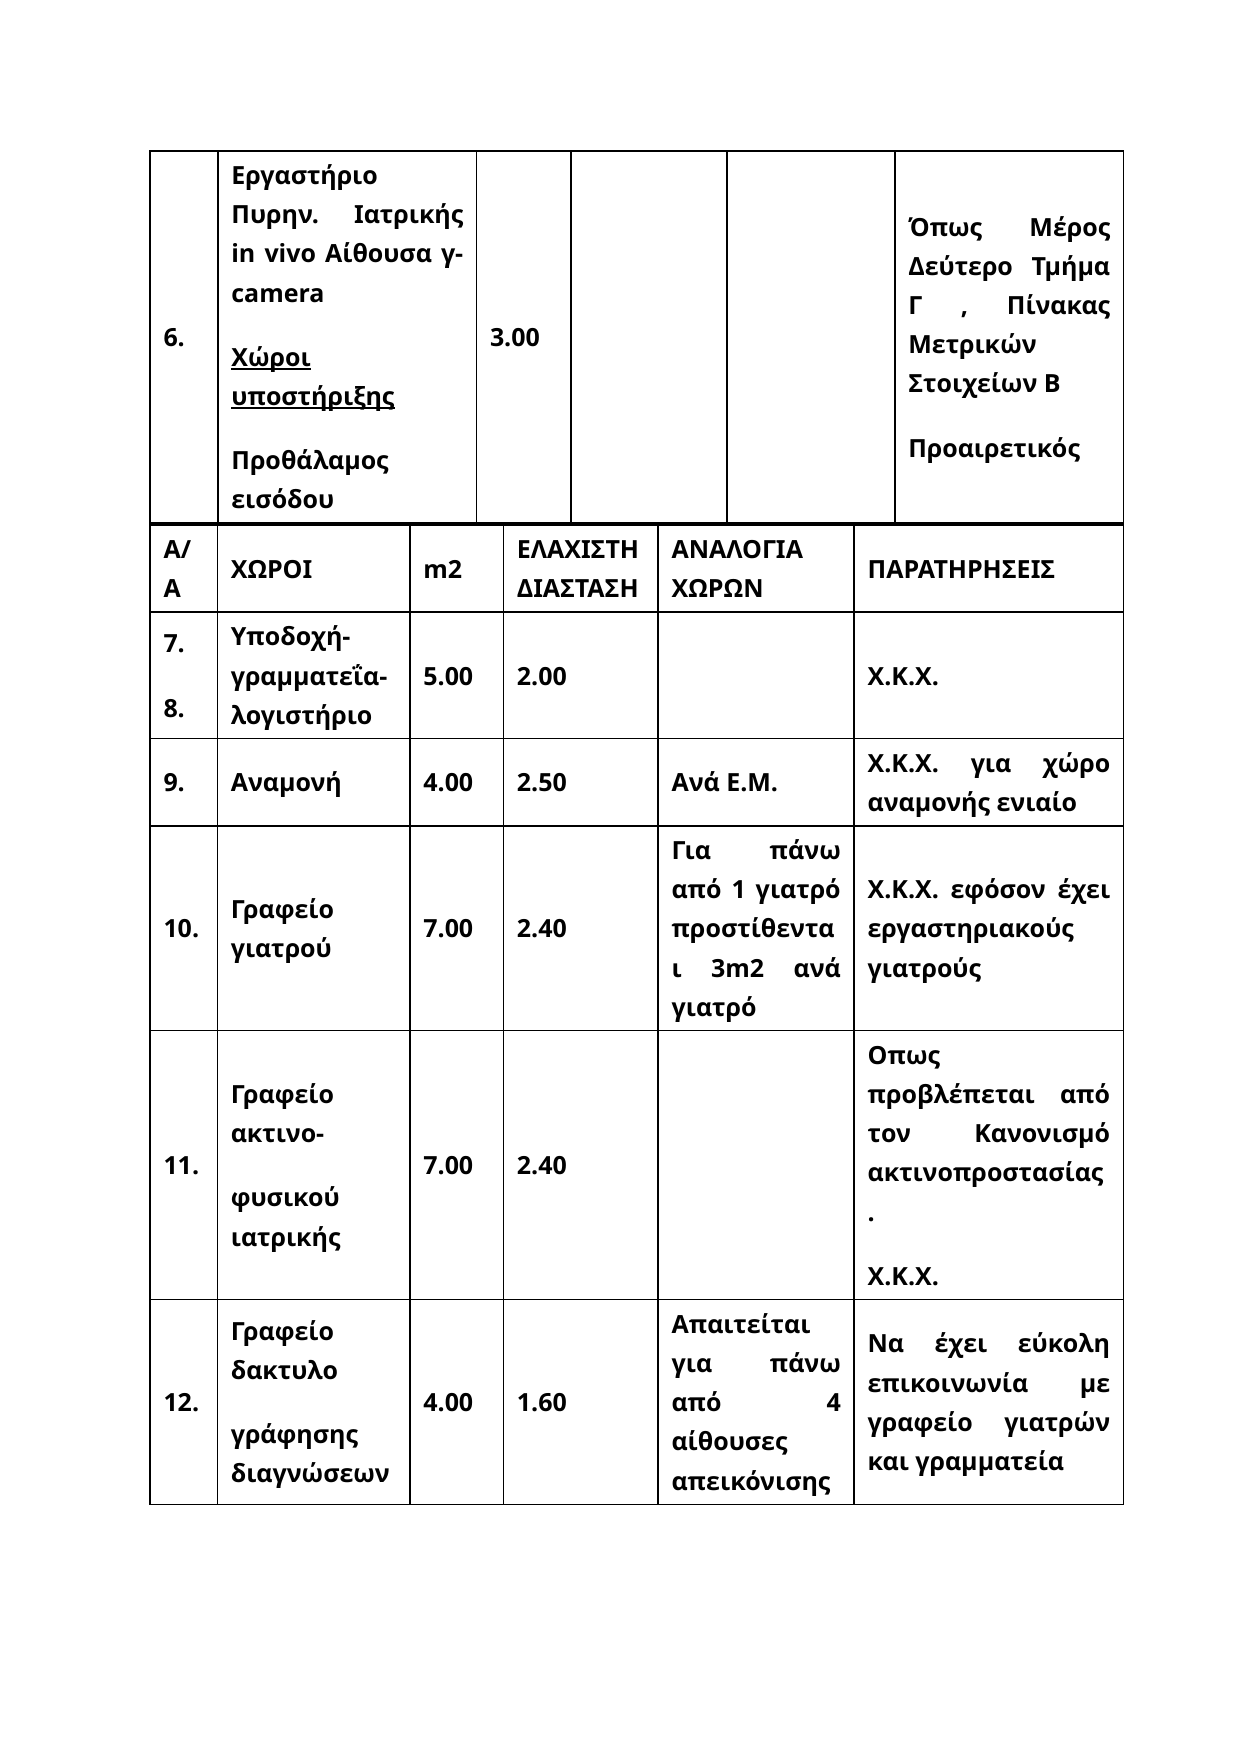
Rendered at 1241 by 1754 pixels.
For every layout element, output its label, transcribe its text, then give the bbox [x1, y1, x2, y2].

table_cell X.K.X. εφόσον έχει εργαστηριακούς γιατρούς [855, 827, 1123, 1030]
table_cell [659, 1031, 853, 1299]
table_cell Γραφείο ακτινο- φυσικού ιατρικής [218, 1031, 409, 1299]
table_cell 6. [151, 152, 217, 522]
table_header Α/Α [151, 526, 217, 611]
table_cell Όπως Μέρος Δεύτερο Τμήμα Γ , Πίνακας Μετρικών Στοιχείων Β Προαιρετικός [896, 152, 1123, 522]
table_cell [572, 152, 726, 522]
table_cell Γραφείο δακτυλο γράφησης διαγνώσεων [218, 1300, 409, 1503]
table_cell 7.00 [411, 1031, 503, 1299]
table_cell Να έχει εύκολη επικοινωνία με γραφείο γιατρών και γραμματεία [855, 1300, 1123, 1503]
table_cell 7. 8. [151, 613, 217, 738]
table_cell 11. [151, 1031, 217, 1299]
table_cell 10. [151, 827, 217, 1030]
table_header ΧΩΡΟΙ [218, 526, 409, 611]
table_cell 2.40 [504, 1031, 657, 1299]
table_cell Ανά E.M. [659, 739, 853, 825]
table_cell 2.00 [504, 613, 657, 738]
table_cell 4.00 [411, 739, 503, 825]
table_cell Οπως προβλέπεται από τον Κανονισμό ακτινοπροστασίας. X.K.X. [855, 1031, 1123, 1299]
table_cell [728, 152, 894, 522]
table_cell 7.00 [411, 827, 503, 1030]
table_cell 9. [151, 739, 217, 825]
table_cell 2.40 [504, 827, 657, 1030]
table_cell Εργαστήριο Πυρην. Ιατρικής in vivo Αίθουσα γ-camera Χώροι υποστήριξης Προθάλαμος εισόδου [219, 152, 476, 522]
table_cell 3.00 [477, 152, 570, 522]
table_cell Για πάνω από 1 γιατρό προστίθενται 3m2 ανά γιατρό [659, 827, 853, 1030]
table_cell 12. [151, 1300, 217, 1503]
table_cell Αναμονή [218, 739, 409, 825]
table_header m2 [411, 526, 503, 611]
table_cell 2.50 [504, 739, 657, 825]
table_header ΑΝΑΛΟΓΙΑ ΧΩΡΩΝ [659, 526, 853, 611]
table_cell Υποδοχή- γραμματεΐα- λογιστήριο [218, 613, 409, 738]
table_cell Γραφείο γιατρού [218, 827, 409, 1030]
table_cell 5.00 [411, 613, 503, 738]
table_cell X.K.X. για χώρο αναμονής ενιαίο [855, 739, 1123, 825]
table_header ΠΑΡΑΤΗΡΗΣΕΙΣ [855, 526, 1123, 611]
table_cell [659, 613, 853, 738]
table_header ΕΛΑΧΙΣΤΗ ΔΙΑΣΤΑΣΗ [504, 526, 657, 611]
table_cell Απαιτείται για πάνω από 4 αίθουσες απεικόνισης [659, 1300, 853, 1503]
table_cell 4.00 [411, 1300, 503, 1503]
table_cell 1.60 [504, 1300, 657, 1503]
table_cell X.K.X. [855, 613, 1123, 738]
